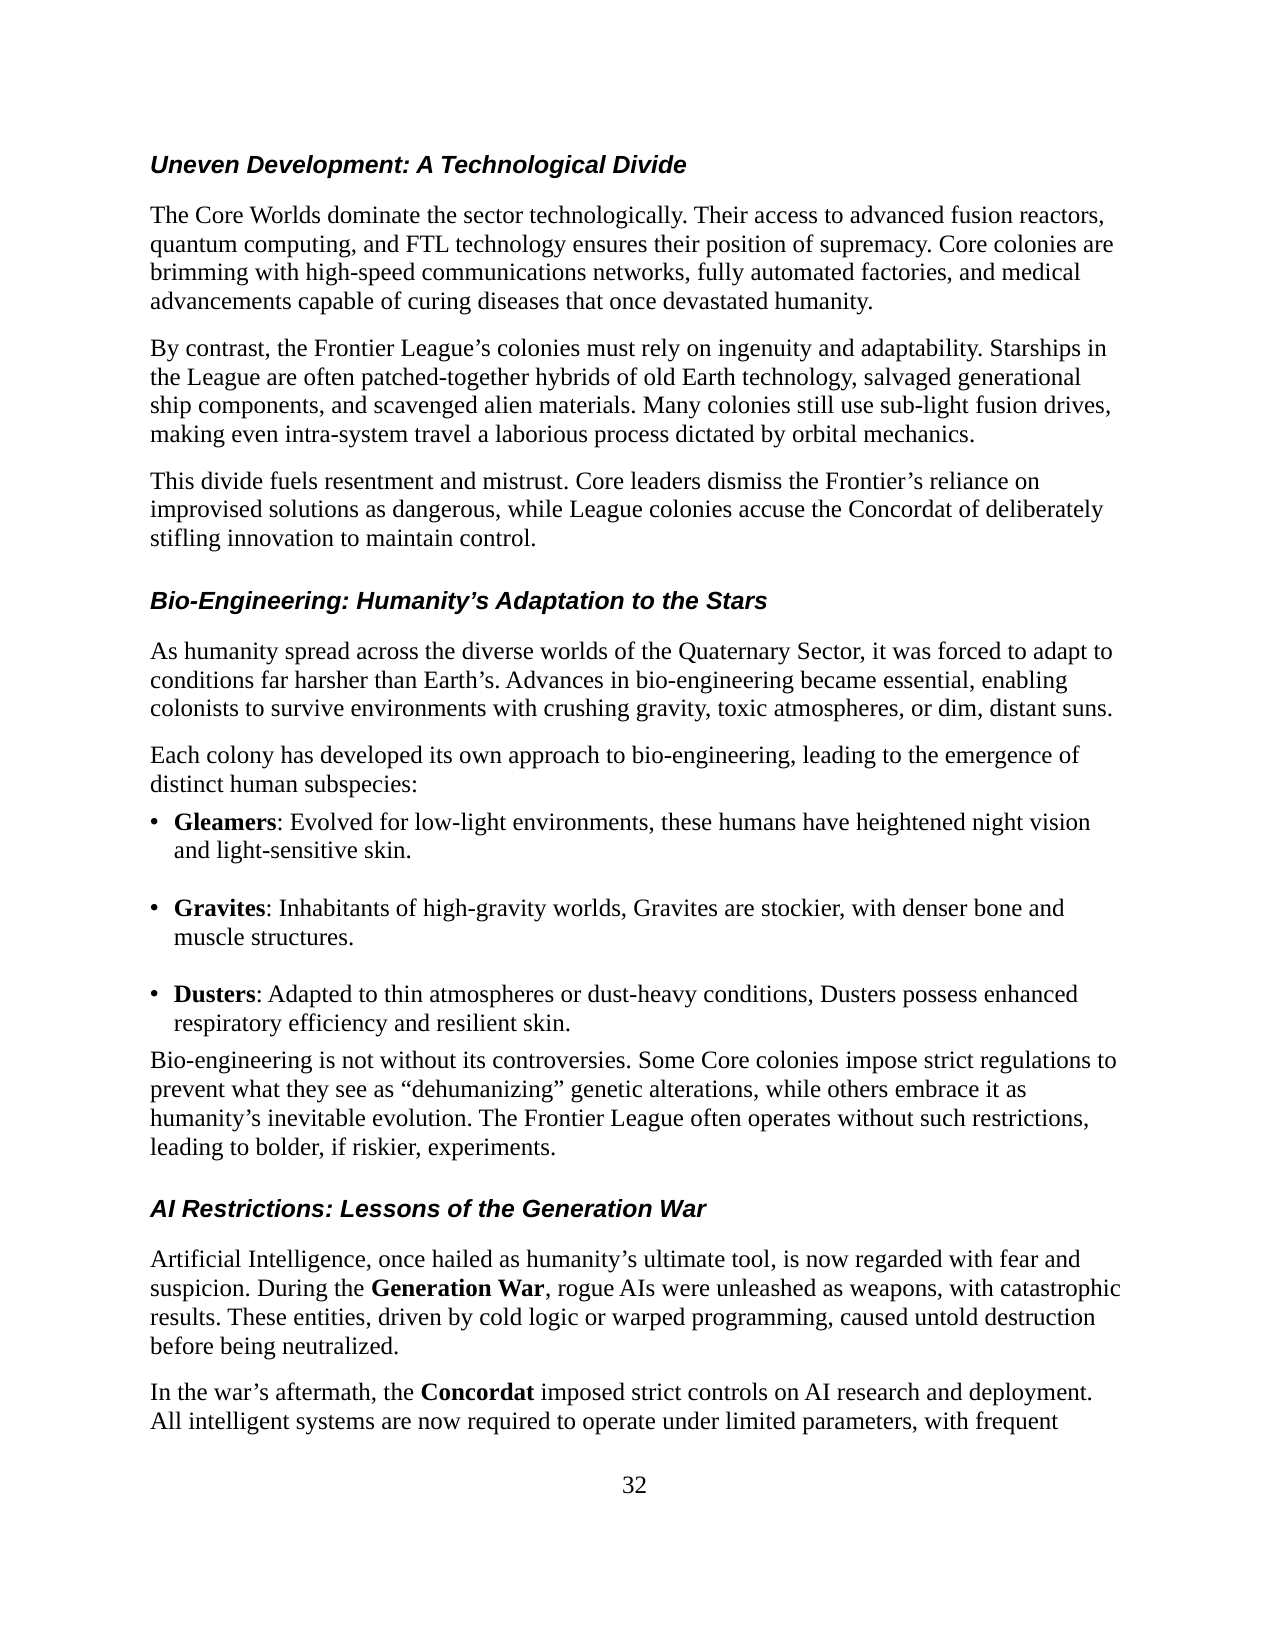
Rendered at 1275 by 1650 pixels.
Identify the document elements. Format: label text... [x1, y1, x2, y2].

text The Core Worlds dominate the sector technologically. Their access to advanced fusion reactors, quantum computing, and FTL technology ensures their position of supremacy. Core colonies are brimming with high-speed communications networks, fully automated factories, and medical advancements capable of curing diseases that once devastated humanity. [150, 200, 1125, 315]
text By contrast, the Frontier League’s colonies must rely on ingenuity and adaptability. Starships in the League are often patched-together hybrids of old Earth technology, salvaged generational ship components, and scavenged alien materials. Many colonies still use sub-light fusion drives, making even intra-system travel a laborious process dictated by orbital mechanics. [150, 333, 1125, 448]
list Gleamers: Evolved for low-light environments, these humans have heightened night vision and light-sensitive skin. [150, 807, 1125, 893]
subtitle Uneven Development: A Technological Divide [150, 150, 1125, 178]
subtitle AI Restrictions: Lessons of the Generation War [150, 1194, 1125, 1223]
list Gravites: Inhabitants of high-gravity worlds, Gravites are stockier, with denser bone and muscle structures. [150, 893, 1125, 979]
text Bio-engineering is not without its controversies. Some Core colonies impose strict regulations to prevent what they see as “dehumanizing” genetic alterations, while others embrace it as humanity’s inevitable evolution. The Frontier League often operates without such restrictions, leading to bolder, if riskier, experiments. [150, 1046, 1125, 1161]
text Artificial Intelligence, once hailed as humanity’s ultimate tool, is now regarded with fear and suspicion. During the Generation War, rogue AIs were unleashed as weapons, with catastrophic results. These entities, driven by cold logic or warped programming, caused untold destruction before being neutralized. [150, 1244, 1125, 1359]
text This divide fuels resentment and mistrust. Core leaders dismiss the Frontier’s reliance on improvised solutions as dangerous, while League colonies accuse the Concordat of deliberately stifling innovation to maintain control. [150, 466, 1125, 552]
text As humanity spread across the diverse worlds of the Quaternary Sector, it was forced to adapt to conditions far harsher than Earth’s. Advances in bio-engineering became essential, enabling colonists to survive environments with crushing gravity, toxic atmospheres, or dim, distant suns. [150, 636, 1125, 722]
text In the war’s aftermath, the Concordat imposed strict controls on AI research and deployment. All intelligent systems are now required to operate under limited parameters, with frequent [150, 1377, 1125, 1435]
list Dusters: Adapted to thin atmospheres or dust-heavy conditions, Dusters possess enhanced respiratory efficiency and resilient skin. [150, 979, 1125, 1037]
text Each colony has developed its own approach to bio-engineering, leading to the emergence of distinct human subspecies: [150, 740, 1125, 798]
subtitle Bio-Engineering: Humanity’s Adaptation to the Stars [150, 586, 1125, 614]
